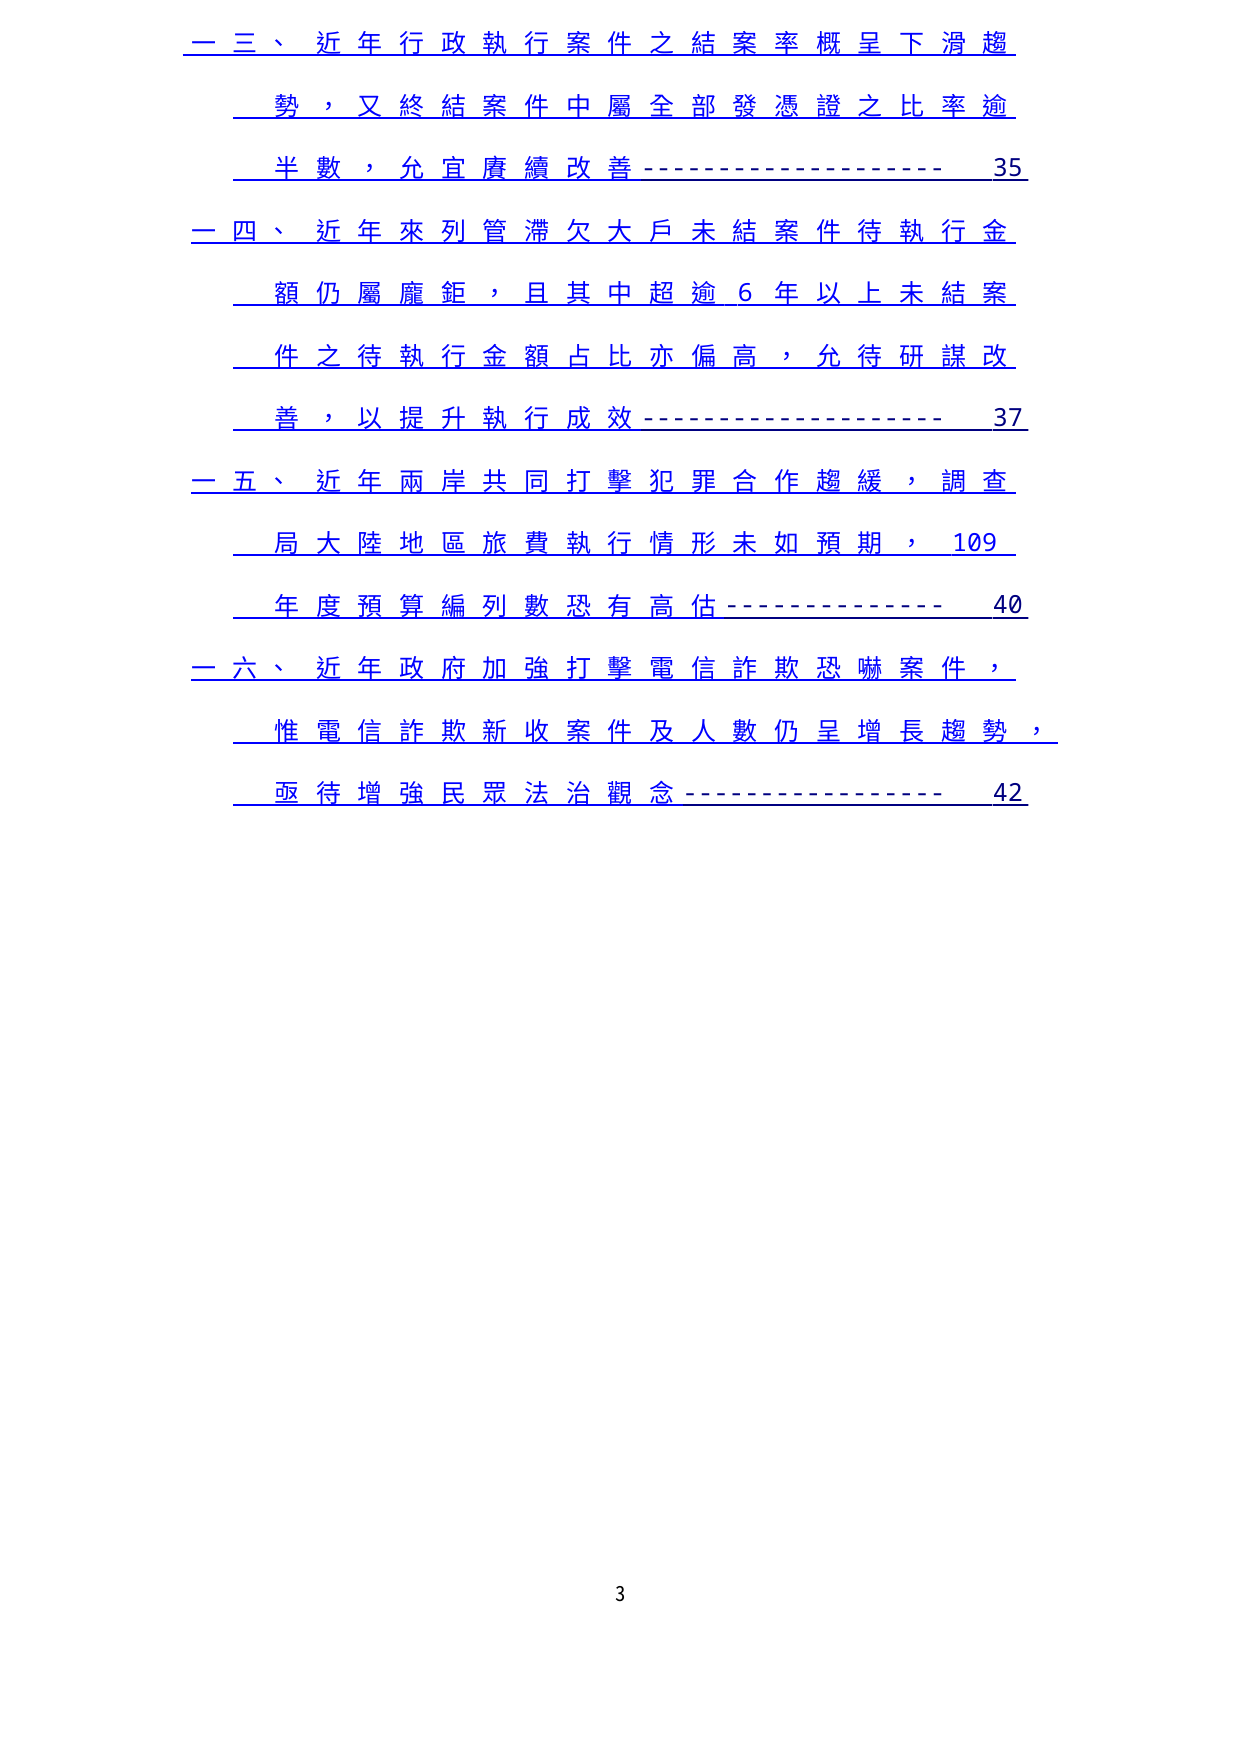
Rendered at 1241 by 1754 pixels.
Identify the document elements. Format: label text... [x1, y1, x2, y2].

text 一五、近年兩岸共同打擊犯罪合作趨緩，調查局大陸地區旅費執行情形未如預期，109年度預算編列數恐有高估 40 [183, 437, 1028, 625]
text 一六、近年政府加強打擊電信詐欺恐嚇案件，惟電信詐欺新收案件及人數仍呈增長趨勢，亟待增強民眾法治觀念 42 [183, 625, 1028, 812]
text 一三、近年行政執行案件之結案率概呈下滑趨勢，又終結案件中屬全部發憑證之比率逾半數，允宜賡續改善 35 [183, 0, 1028, 187]
text 一四、近年來列管滯欠大戶未結案件待執行金額仍屬龐鉅，且其中超逾6年以上未結案件之待執行金額占比亦偏高，允待研謀改善，以提升執行成效 37 [183, 187, 1028, 437]
